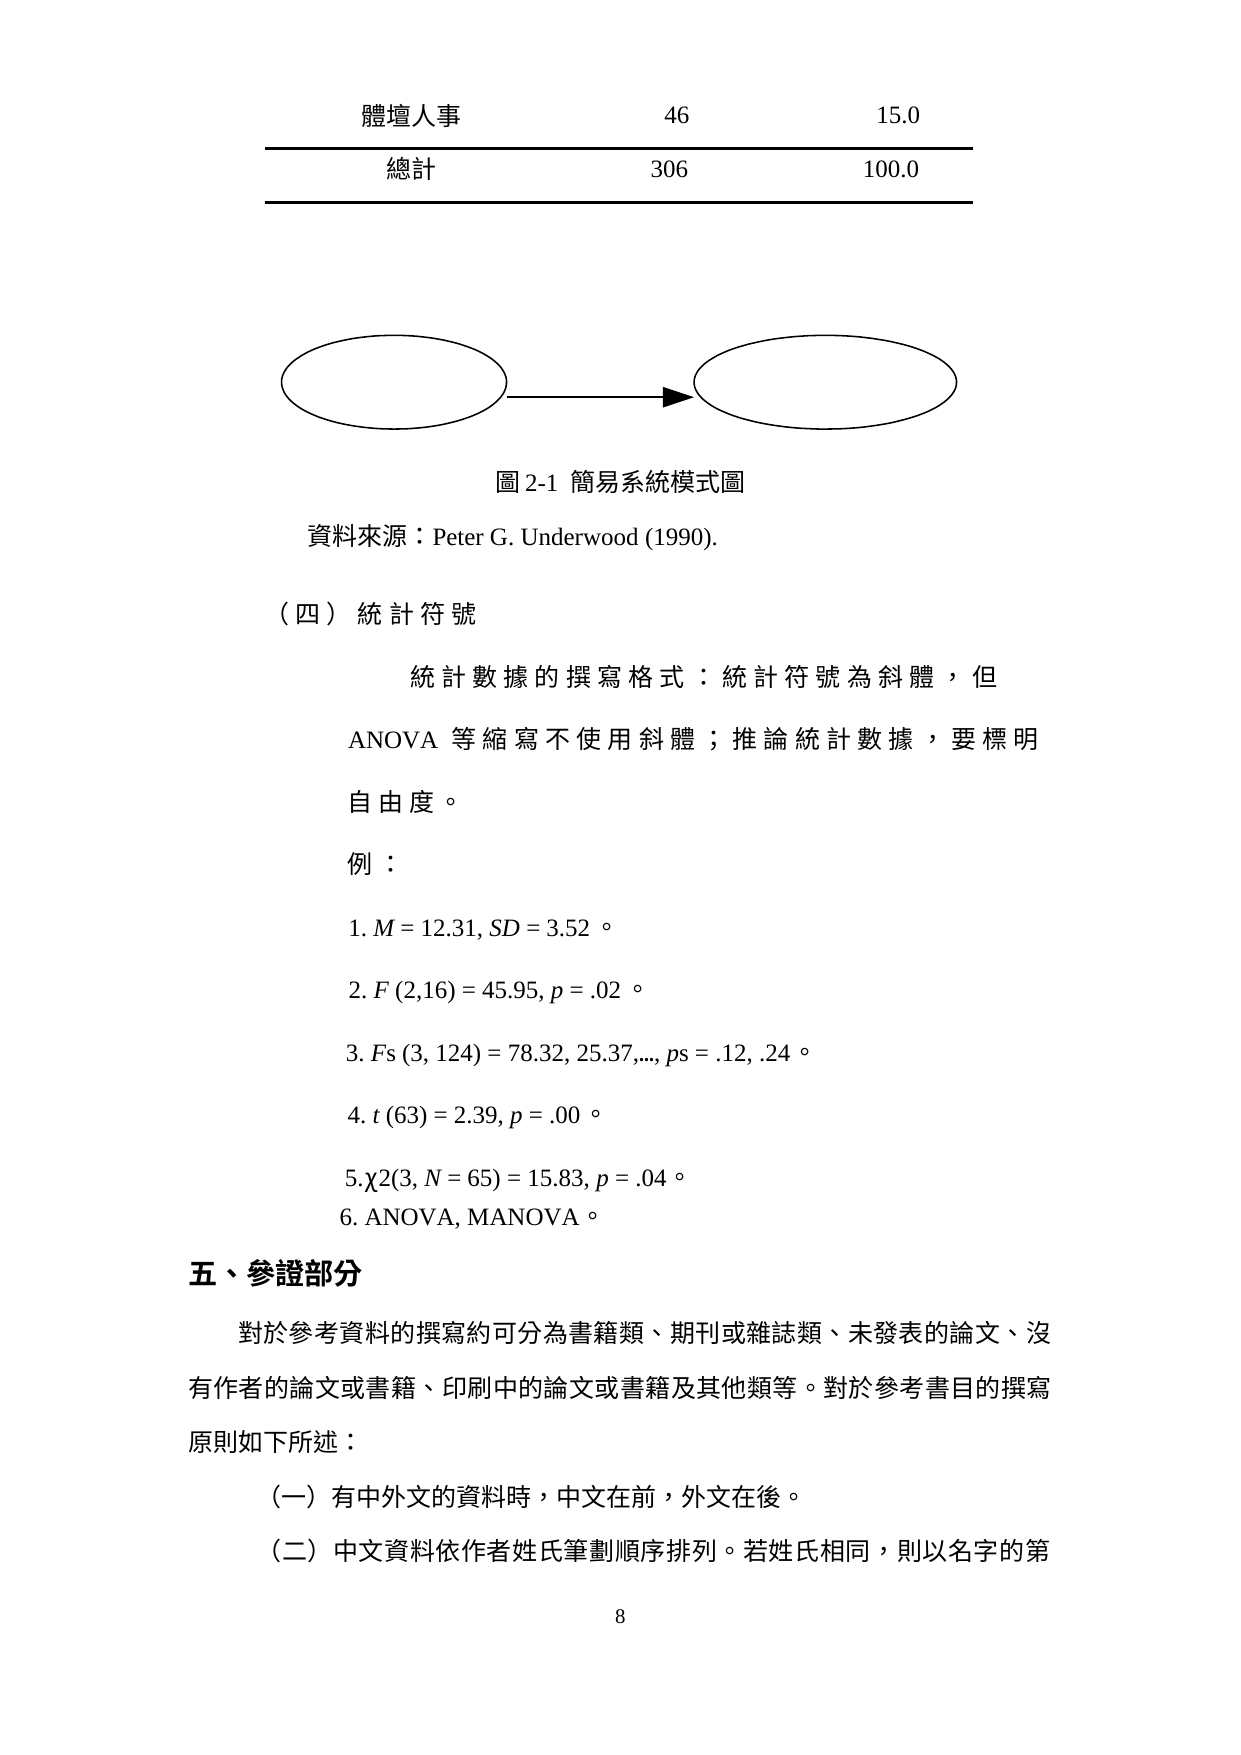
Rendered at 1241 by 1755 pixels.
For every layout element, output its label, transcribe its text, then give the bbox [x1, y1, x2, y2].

text 統計數據的撰寫格式：統計符號為斜體，但 ANOVA 等縮寫不使用斜體；推論統計數據，要標明自由度。 [341, 634, 1052, 821]
text 6. ANOVA, MANOVA。 [339, 1196, 1052, 1232]
text 4. t (63) = 2.39, p = .00。 [339, 1071, 1052, 1134]
table_cell 100.0 [737, 150, 973, 201]
text 2. F (2,16) = 45.95, p = .02。 [339, 946, 1052, 1009]
table_cell 總計 [265, 150, 530, 201]
text 資料來源：Peter G. Underwood (1990). [307, 517, 984, 553]
text 例： [339, 821, 1052, 884]
table_cell 306 [530, 150, 737, 201]
text 五、參證部分 [188, 1251, 1052, 1293]
text 1. M = 12.31, SD = 3.52。 [339, 884, 1052, 946]
text 3. Fs (3, 124) = 78.32, 25.37,…, ps = .12, .24。 [339, 1009, 1052, 1071]
text 圖2-1 簡易系統模式圖 [188, 462, 1052, 499]
text （二）中文資料依作者姓氏筆劃順序排列。若姓氏相同，則以名字的第 [256, 1531, 1052, 1568]
text （四）統計符號 [256, 571, 1052, 634]
table_cell 46 [530, 96, 737, 147]
table_cell 15.0 [737, 96, 973, 147]
text 對於參考資料的撰寫約可分為書籍類、期刊或雜誌類、未發表的論文、沒有作者的論文或書籍、印刷中的論文或書籍及其他類等。對於參考書目的撰寫原則如下所述： [188, 1314, 1052, 1459]
table_cell 體壇人事 [265, 96, 530, 147]
text 5.χ2(3, N = 65) = 15.83, p = .04。 [339, 1134, 1052, 1196]
text （一）有中外文的資料時，中文在前，外文在後。 [256, 1477, 1052, 1513]
